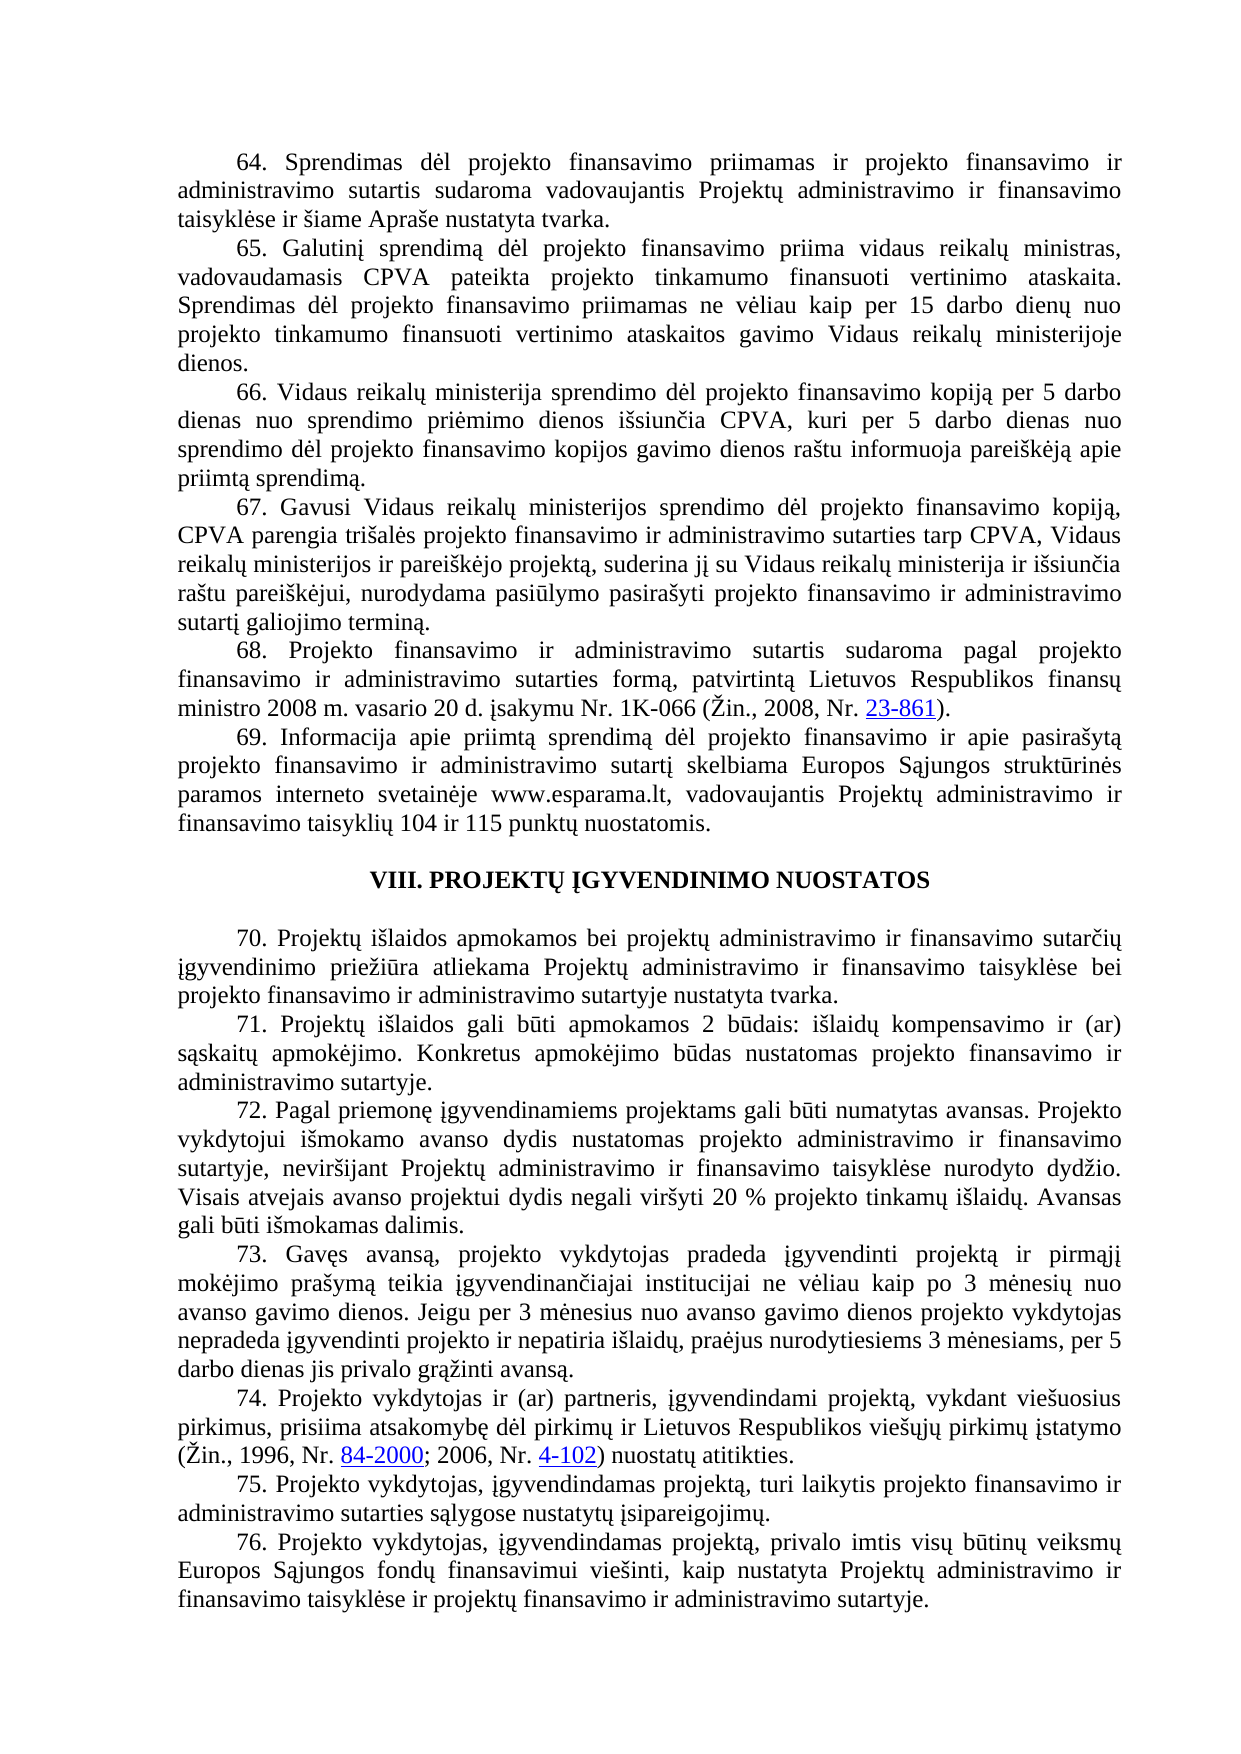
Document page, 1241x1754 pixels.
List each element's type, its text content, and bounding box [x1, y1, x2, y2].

text 69. Informacija apie priimtą sprendimą dėl projekto finansavimo ir apie pasirašytą projekto finansavimo ir administravimo sutartį skelbiama Europos Sąjungos struktūrinės paramos interneto svetainėje www.esparama.lt, vadovaujantis Projektų administravimo ir finansavimo taisyklių 104 ir 115 punktų nuostatomis. [177, 722, 1122, 837]
text 70. Projektų išlaidos apmokamos bei projektų administravimo ir finansavimo sutarčių įgyvendinimo priežiūra atliekama Projektų administravimo ir finansavimo taisyklėse bei projekto finansavimo ir administravimo sutartyje nustatyta tvarka. [177, 923, 1122, 1009]
text 66. Vidaus reikalų ministerija sprendimo dėl projekto finansavimo kopiją per 5 darbo dienas nuo sprendimo priėmimo dienos išsiunčia CPVA, kuri per 5 darbo dienas nuo sprendimo dėl projekto finansavimo kopijos gavimo dienos raštu informuoja pareiškėją apie priimtą sprendimą. [177, 377, 1122, 492]
text 67. Gavusi Vidaus reikalų ministerijos sprendimo dėl projekto finansavimo kopiją, CPVA parengia trišalės projekto finansavimo ir administravimo sutarties tarp CPVA, Vidaus reikalų ministerijos ir pareiškėjo projektą, suderina jį su Vidaus reikalų ministerija ir išsiunčia raštu pareiškėjui, nurodydama pasiūlymo pasirašyti projekto finansavimo ir administravimo sutartį galiojimo terminą. [177, 492, 1122, 636]
text 73. Gavęs avansą, projekto vykdytojas pradeda įgyvendinti projektą ir pirmąjį mokėjimo prašymą teikia įgyvendinančiajai institucijai ne vėliau kaip po 3 mėnesių nuo avanso gavimo dienos. Jeigu per 3 mėnesius nuo avanso gavimo dienos projekto vykdytojas nepradeda įgyvendinti projekto ir nepatiria išlaidų, praėjus nurodytiesiems 3 mėnesiams, per 5 darbo dienas jis privalo grąžinti avansą. [177, 1239, 1122, 1383]
text 72. Pagal priemonę įgyvendinamiems projektams gali būti numatytas avansas. Projekto vykdytojui išmokamo avanso dydis nustatomas projekto administravimo ir finansavimo sutartyje, neviršijant Projektų administravimo ir finansavimo taisyklėse nurodyto dydžio. Visais atvejais avanso projektui dydis negali viršyti 20 % projekto tinkamų išlaidų. Avansas gali būti išmokamas dalimis. [177, 1096, 1122, 1239]
text 71. Projektų išlaidos gali būti apmokamos 2 būdais: išlaidų kompensavimo ir (ar) sąskaitų apmokėjimo. Konkretus apmokėjimo būdas nustatomas projekto finansavimo ir administravimo sutartyje. [177, 1009, 1122, 1096]
text 75. Projekto vykdytojas, įgyvendindamas projektą, turi laikytis projekto finansavimo ir administravimo sutarties sąlygose nustatytų įsipareigojimų. [177, 1469, 1122, 1527]
text 64. Sprendimas dėl projekto finansavimo priimamas ir projekto finansavimo ir administravimo sutartis sudaroma vadovaujantis Projektų administravimo ir finansavimo taisyklėse ir šiame Apraše nustatyta tvarka. [177, 147, 1122, 233]
text VIII. PROJEKTŲ ĮGYVENDINIMO NUOSTATOS [177, 866, 1122, 894]
text 65. Galutinį sprendimą dėl projekto finansavimo priima vidaus reikalų ministras, vadovaudamasis CPVA pateikta projekto tinkamumo finansuoti vertinimo ataskaita. Sprendimas dėl projekto finansavimo priimamas ne vėliau kaip per 15 darbo dienų nuo projekto tinkamumo finansuoti vertinimo ataskaitos gavimo Vidaus reikalų ministerijoje dienos. [177, 233, 1122, 377]
text 76. Projekto vykdytojas, įgyvendindamas projektą, privalo imtis visų būtinų veiksmų Europos Sąjungos fondų finansavimui viešinti, kaip nustatyta Projektų administravimo ir finansavimo taisyklėse ir projektų finansavimo ir administravimo sutartyje. [177, 1527, 1122, 1613]
text 68. Projekto finansavimo ir administravimo sutartis sudaroma pagal projekto finansavimo ir administravimo sutarties formą, patvirtintą Lietuvos Respublikos finansų ministro 2008 m. vasario 20 d. įsakymu Nr. 1K-066 (Žin., 2008, Nr. 23-861). [177, 636, 1122, 722]
text 74. Projekto vykdytojas ir (ar) partneris, įgyvendindami projektą, vykdant viešuosius pirkimus, prisiima atsakomybę dėl pirkimų ir Lietuvos Respublikos viešųjų pirkimų įstatymo (Žin., 1996, Nr. 84-2000; 2006, Nr. 4-102) nuostatų atitikties. [177, 1383, 1122, 1469]
